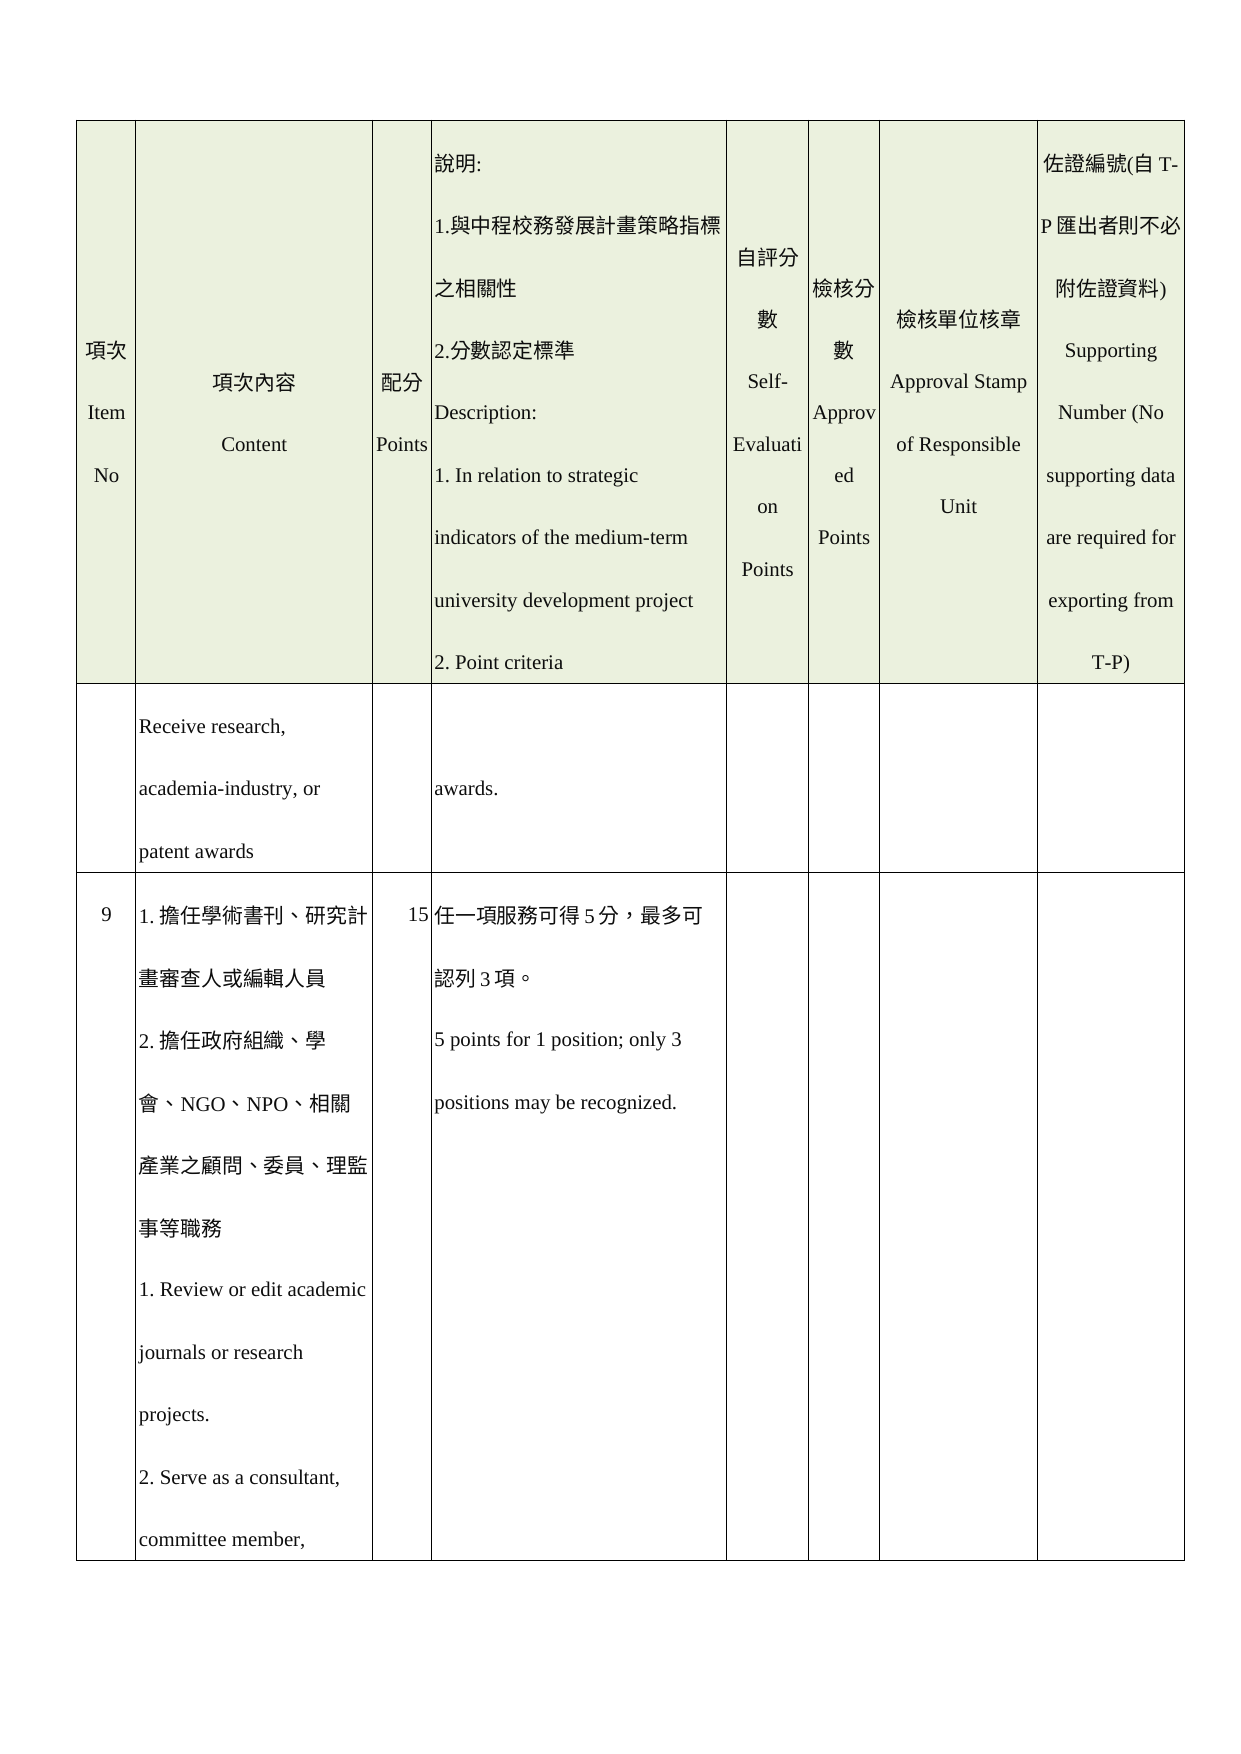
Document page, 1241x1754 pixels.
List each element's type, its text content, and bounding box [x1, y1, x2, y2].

table_header 項次內容 Content [136, 121, 372, 683]
table_cell [727, 684, 808, 872]
table_cell 1. 擔任學術書刊、研究計畫審查人或編輯人員 2. 擔任政府組織、學會、NGO、NPO、相關產業之顧問、委員、理監事等職務 1. Review or edit academic journals or research projects. 2. Serve as a consultant, committee member, [136, 873, 372, 1560]
table_cell 15 [373, 873, 431, 1560]
table_header 佐證編號(自T-P匯出者則不必附佐證資料) Supporting Number (No supporting data are required for exporting from T-P) [1038, 121, 1184, 683]
table_cell [727, 873, 808, 1560]
table_cell [1038, 684, 1184, 872]
table_cell 任一項服務可得5分，最多可認列3項。 5 points for 1 position; only 3 positions may be recognized. [432, 873, 726, 1560]
table_header 檢核單位核章 Approval Stamp of Responsible Unit [880, 121, 1037, 683]
table_cell Receive research, academia-industry, or patent awards [136, 684, 372, 872]
table_header 項次 Item No [77, 121, 135, 683]
table_cell 9 [77, 873, 135, 1560]
table_cell [880, 873, 1037, 1560]
table_header 自評分數 Self-Evaluation Points [727, 121, 808, 683]
table_header 說明: 1.與中程校務發展計畫策略指標之相關性 2.分數認定標準 Description: 1. In relation to strategic indicators of the medium-term university development project 2. Point criteria [432, 121, 726, 683]
table_cell awards. [432, 684, 726, 872]
table_header 配分Points [373, 121, 431, 683]
table_cell [373, 684, 431, 872]
table_cell [809, 873, 879, 1560]
table_cell [880, 684, 1037, 872]
table_cell [809, 684, 879, 872]
table_cell [1038, 873, 1184, 1560]
table_header 檢核分數 Approved Points [809, 121, 879, 683]
table_cell [77, 684, 135, 872]
